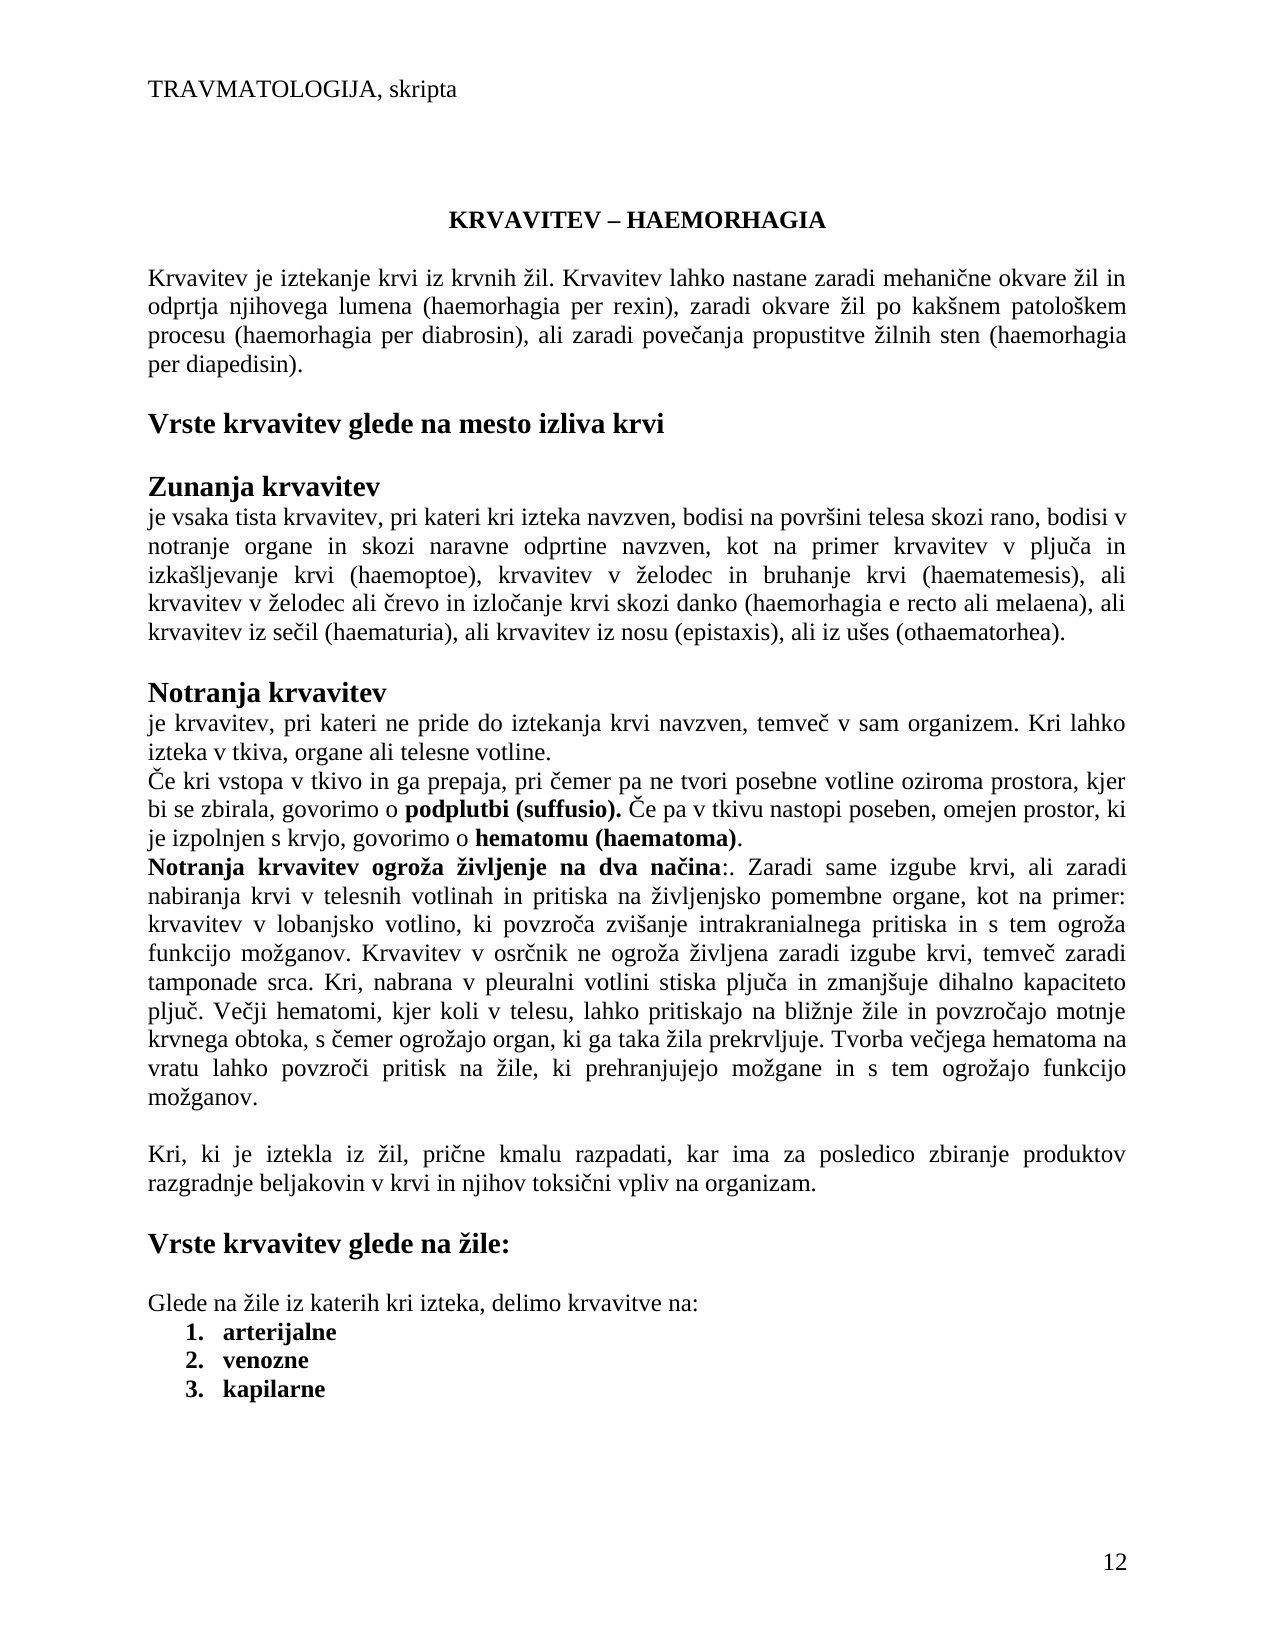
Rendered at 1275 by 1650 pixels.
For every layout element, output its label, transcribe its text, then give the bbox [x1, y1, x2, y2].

text Notranja krvavitev ogroža življenje na dva načina:. Zaradi same izgube krvi, ali zaradi nabiranja krvi v telesnih votlinah in pritiska na življenjsko pomembne organe, kot na primer: krvavitev v lobanjsko votlino, ki povzroča zvišanje intrakranialnega pritiska in s tem ogroža funkcijo možganov. Krvavitev v osrčnik ne ogroža življena zaradi izgube krvi, temveč zaradi tamponade srca. Kri, nabrana v pleuralni votlini stiska pljuča in zmanjšuje dihalno kapaciteto pljuč. Večji hematomi, kjer koli v telesu, lahko pritiskajo na bližnje žile in povzročajo motnje krvnega obtoka, s čemer ogrožajo organ, ki ga taka žila prekrvljuje. Tvorba večjega hematoma na vratu lahko povzroči pritisk na žile, ki prehranjujejo možgane in s tem ogrožajo funkcijo možganov. [148, 852, 1127, 1111]
text Kri, ki je iztekla iz žil, prične kmalu razpadati, kar ima za posledico zbiranje produktov razgradnje beljakovin v krvi in njihov toksični vpliv na organizam. [148, 1139, 1127, 1197]
text Notranja krvavitev [148, 675, 1127, 708]
text Vrste krvavitev glede na mesto izliva krvi [148, 406, 1127, 440]
text Če kri vstopa v tkivo in ga prepaja, pri čemer pa ne tvori posebne votline oziroma prostora, kjer bi se zbirala, govorimo o podplutbi (suffusio). Če pa v tkivu nastopi poseben, omejen prostor, ki je izpolnjen s krvjo, govorimo o hematomu (haematoma). [148, 766, 1127, 852]
text je vsaka tista krvavitev, pri kateri kri izteka navzven, bodisi na površini telesa skozi rano, bodisi v notranje organe in skozi naravne odprtine navzven, kot na primer krvavitev v pljuča in izkašljevanje krvi (haemoptoe), krvavitev v želodec in bruhanje krvi (haematemesis), ali krvavitev v želodec ali črevo in izločanje krvi skozi danko (haemorhagia e recto ali melaena), ali krvavitev iz sečil (haematuria), ali krvavitev iz nosu (epistaxis), ali iz ušes (othaematorhea). [148, 502, 1127, 646]
text KRVAVITEV – HAEMORHAGIA [148, 205, 1127, 234]
text Krvavitev je iztekanje krvi iz krvnih žil. Krvavitev lahko nastane zaradi mehanične okvare žil in odprtja njihovega lumena (haemorhagia per rexin), zaradi okvare žil po kakšnem patološkem procesu (haemorhagia per diabrosin), ali zaradi povečanja propustitve žilnih sten (haemorhagia per diapedisin). [148, 263, 1127, 378]
text je krvavitev, pri kateri ne pride do iztekanja krvi navzven, temveč v sam organizem. Kri lahko izteka v tkiva, organe ali telesne votline. [148, 708, 1127, 766]
list arterijalne [185, 1317, 1127, 1346]
text Zunanja krvavitev [148, 469, 1127, 502]
text Vrste krvavitev glede na žile: [148, 1226, 1127, 1259]
list venozne [185, 1346, 1127, 1374]
list kapilarne [185, 1374, 1127, 1403]
text Glede na žile iz katerih kri izteka, delimo krvavitve na: [148, 1288, 1127, 1317]
